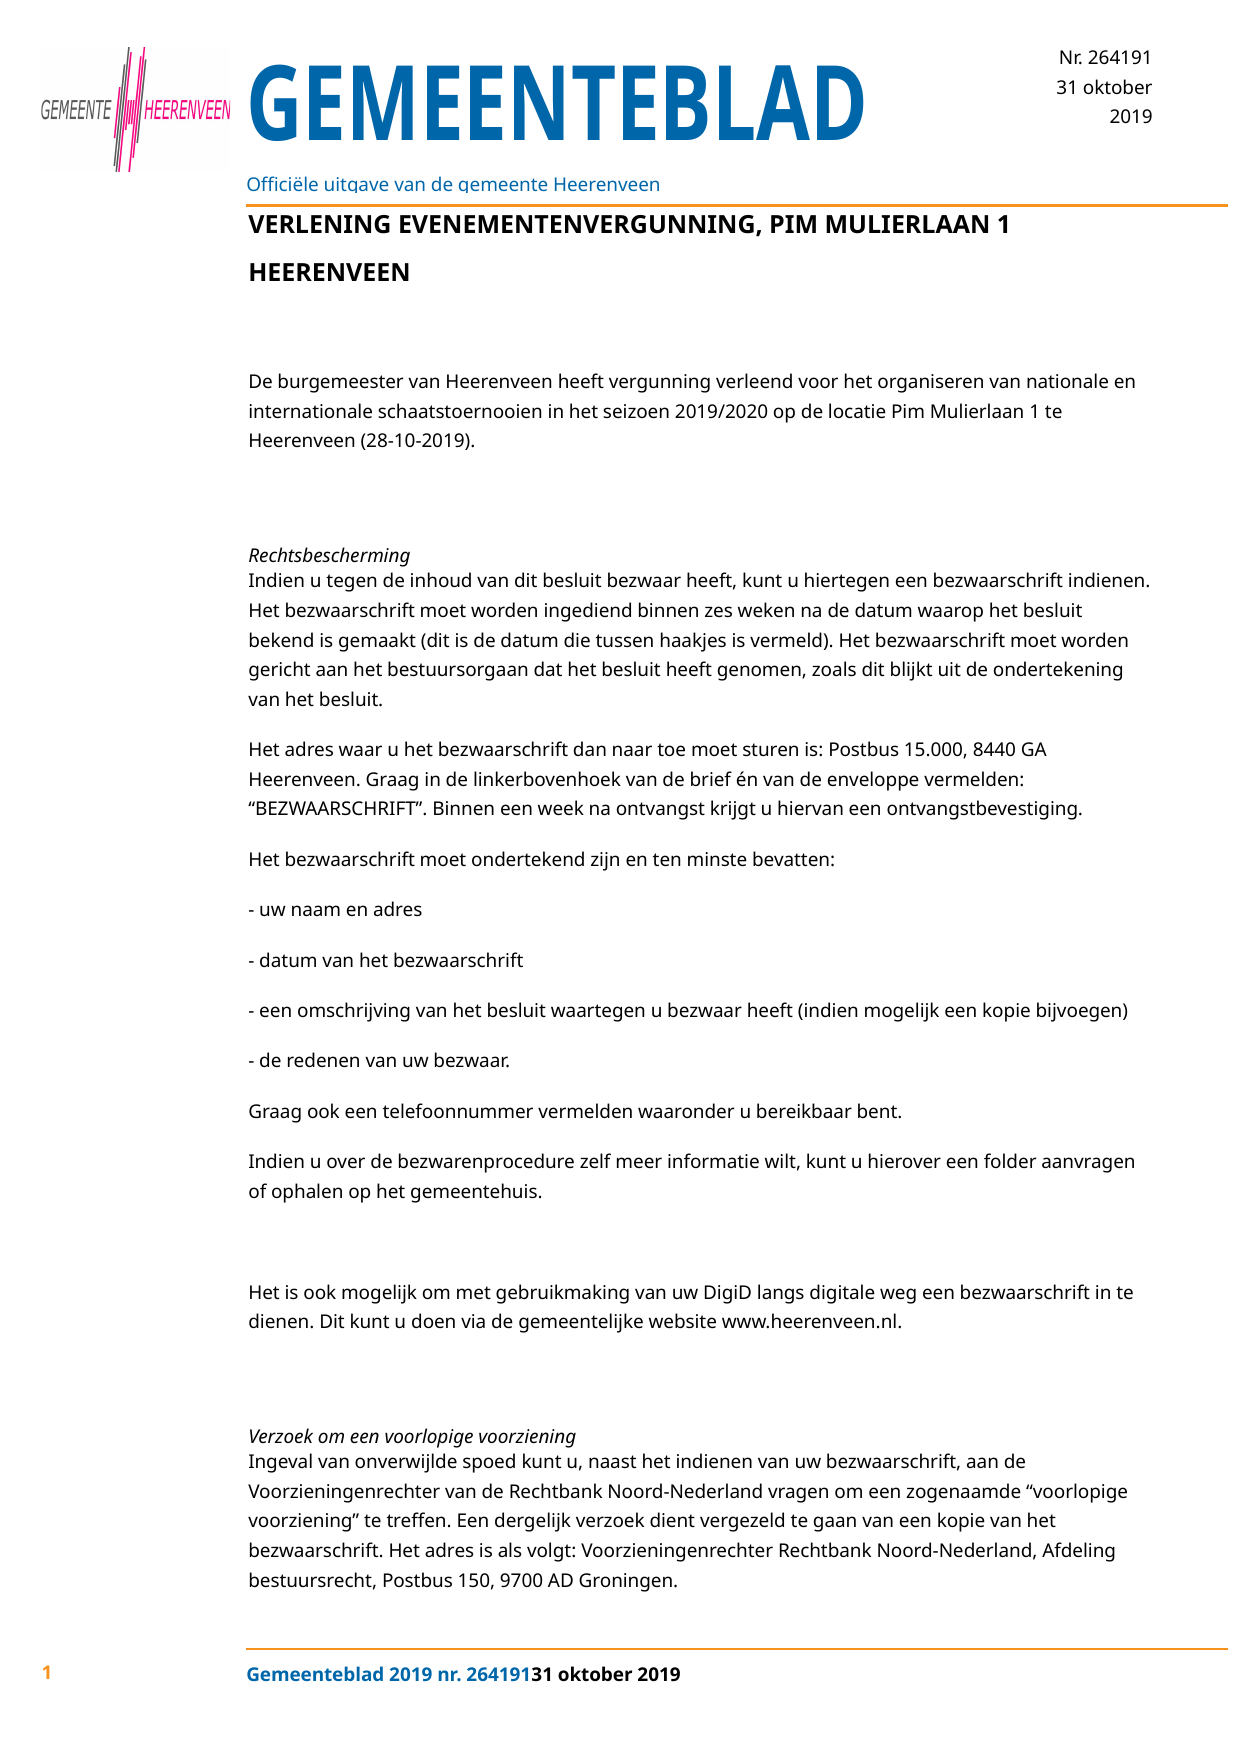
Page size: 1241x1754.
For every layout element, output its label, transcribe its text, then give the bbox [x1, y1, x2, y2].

text - datum van het bezwaarschrift [248, 947, 1152, 972]
text Het is ook mogelijk om met gebruikmaking van uw DigiD langs digitale weg een bezwaarschrift in te dienen. Dit kunt u doen via de gemeentelijke website www.heerenveen.nl. [248, 1279, 1152, 1334]
text Indien u over de bezwarenprocedure zelf meer informatie wilt, kunt u hierover een folder aanvragen of ophalen op het gemeentehuis. [248, 1148, 1152, 1204]
text Ingeval van onverwijlde spoed kunt u, naast het indienen van uw bezwaarschrift, aan de Voorzieningenrechter van de Rechtbank Noord-Nederland vragen om een zogenaamde “voorlopige voorziening” te treffen. Een dergelijk verzoek dient vergezeld te gaan van een kopie van het bezwaarschrift. Het adres is als volgt: Voorzieningenrechter Rechtbank Noord-Nederland, Afdeling bestuursrecht, Postbus 150, 9700 AD Groningen. [248, 1448, 1152, 1593]
text Het bezwaarschrift moet ondertekend zijn en ten minste bevatten: [248, 846, 1152, 872]
text - een omschrijving van het besluit waartegen u bezwaar heeft (indien mogelijk een kopie bijvoegen) [248, 997, 1152, 1023]
text - de redenen van uw bezwaar. [248, 1048, 1152, 1073]
text Indien u tegen de inhoud van dit besluit bezwaar heeft, kunt u hiertegen een bezwaarschrift indienen. Het bezwaarschrift moet worden ingediend binnen zes weken na de datum waarop het besluit bekend is gemaakt (dit is de datum die tussen haakjes is vermeld). Het bezwaarschrift moet worden gericht aan het bestuursorgaan dat het besluit heeft genomen, zoals dit blijkt uit de ondertekening van het besluit. [248, 568, 1152, 712]
text De burgemeester van Heerenveen heeft vergunning verleend voor het organiseren van nationale en internationale schaatstoernooien in het seizoen 2019/2020 op de locatie Pim Mulierlaan 1 te Heerenveen (28-10-2019). [248, 368, 1152, 453]
text - uw naam en adres [248, 896, 1152, 922]
text Verzoek om een voorlopige voorziening [248, 1423, 1152, 1448]
text VERLENING EVENEMENTENVERGUNNING, PIM MULIERLAAN 1 HEERENVEEN [248, 207, 1152, 288]
text Rechtsbescherming [248, 542, 1152, 568]
text Graag ook een telefoonnummer vermelden waaronder u bereikbaar bent. [248, 1098, 1152, 1124]
picture [41, 47, 231, 172]
text Het adres waar u het bezwaarschrift dan naar toe moet sturen is: Postbus 15.000, 8440 GA Heerenveen. Graag in de linkerbovenhoek van de brief én van de enveloppe vermelden: “BEZWAARSCHRIFT”. Binnen een week na ontvangst krijgt u hiervan een ontvangstbevestiging. [248, 736, 1152, 821]
